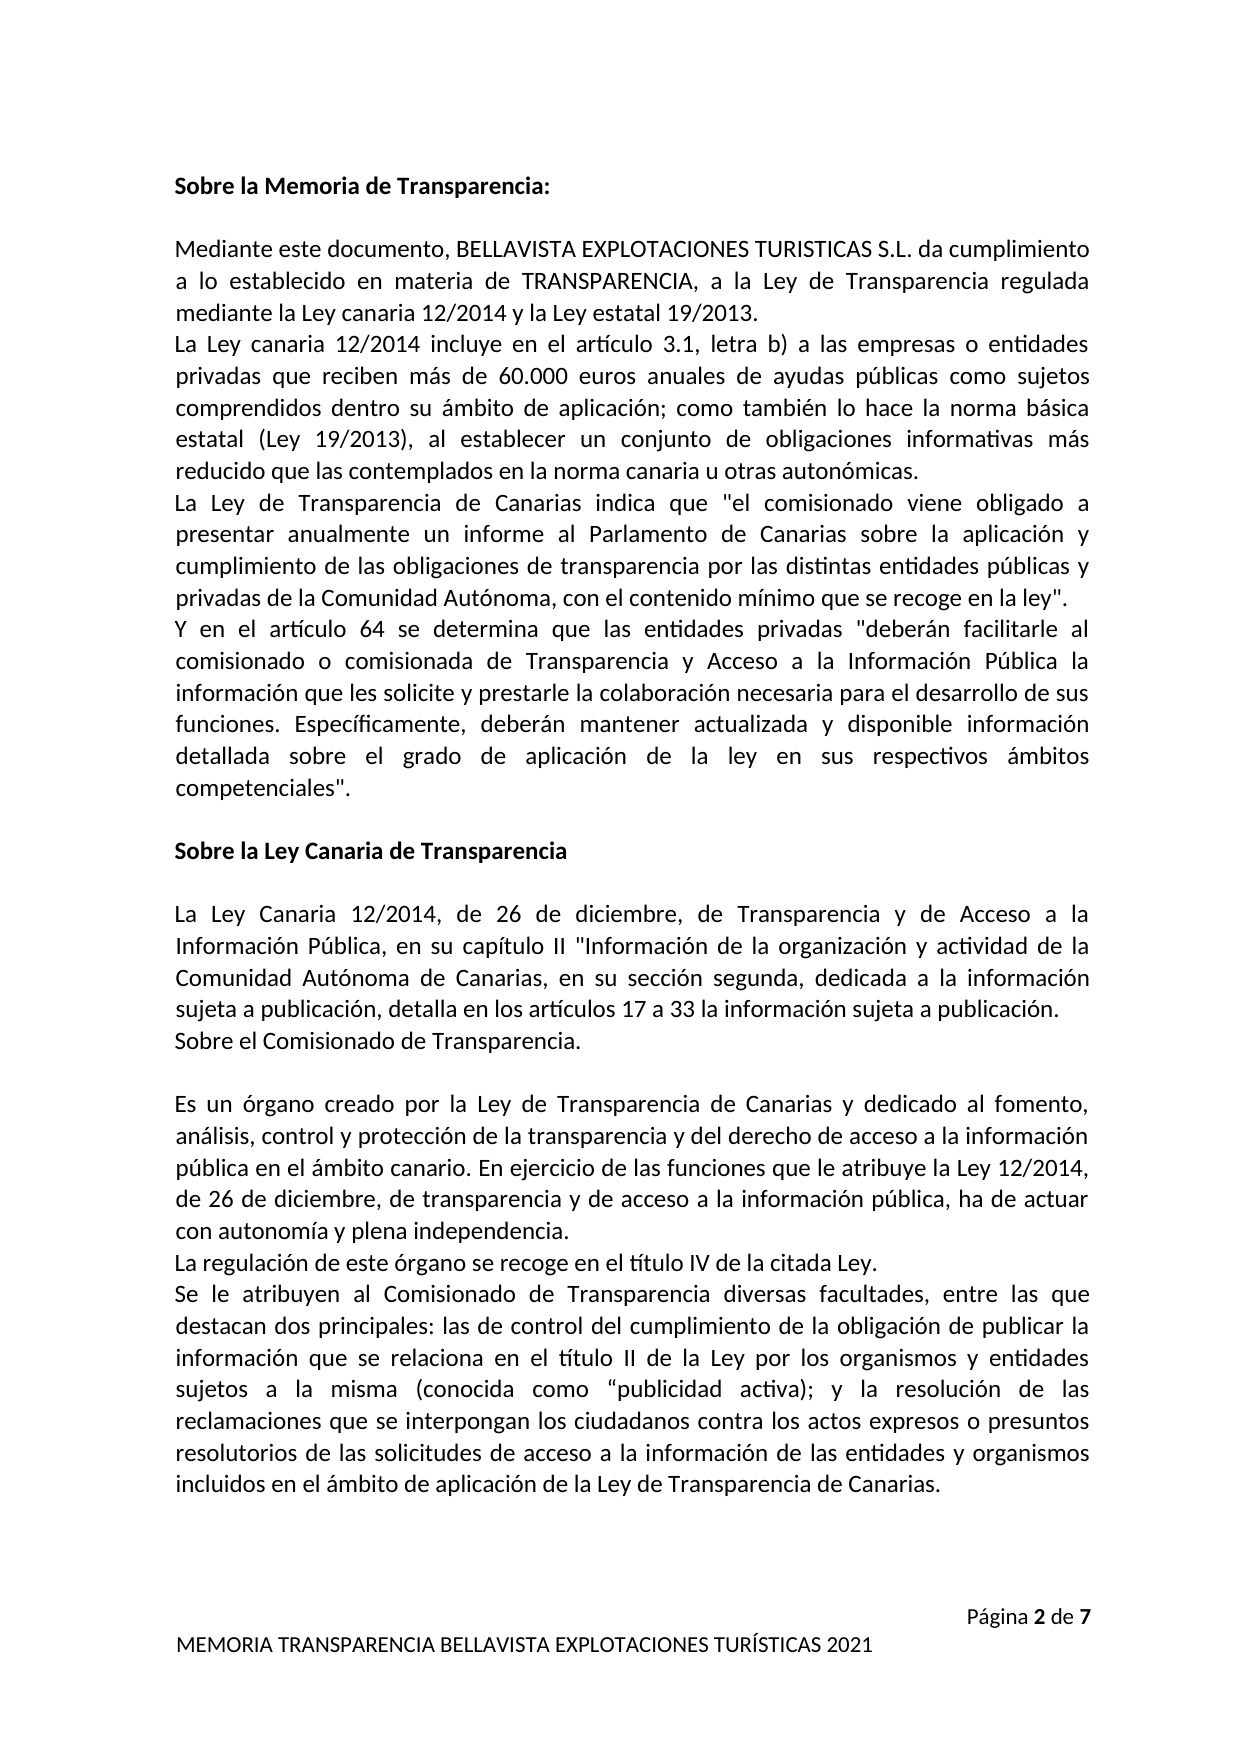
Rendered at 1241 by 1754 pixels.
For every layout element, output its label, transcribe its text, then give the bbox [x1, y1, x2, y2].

text Sobre la Memoria de Transparencia: [174, 170, 1091, 201]
text La Ley de Transparencia de Canarias indica que "el comisionado viene obligado a presentar anualmente un informe al Parlamento de Canarias sobre la aplicación y cumplimiento de las obligaciones de transparencia por las distintas entidades públicas y privadas de la Comunidad Autónoma, con el contenido mínimo que se recoge en la ley". [174, 487, 1091, 612]
text La Ley canaria 12/2014 incluye en el artículo 3.1, letra b) a las empresas o entidades privadas que reciben más de 60.000 euros anuales de ayudas públicas como sujetos comprendidos dentro su ámbito de aplicación; como también lo hace la norma básica estatal (Ley 19/2013), al establecer un conjunto de obligaciones informativas más reducido que las contemplados en la norma canaria u otras autonómicas. [174, 328, 1091, 486]
text Es un órgano creado por la Ley de Transparencia de Canarias y dedicado al fomento, análisis, control y protección de la transparencia y del derecho de acceso a la información pública en el ámbito canario. En ejercicio de las funciones que le atribuye la Ley 12/2014, de 26 de diciembre, de transparencia y de acceso a la información pública, ha de actuar con autonomía y plena independencia. [174, 1088, 1091, 1246]
text Se le atribuyen al Comisionado de Transparencia diversas facultades, entre las que destacan dos principales: las de control del cumplimiento de la obligación de publicar la información que se relaciona en el título II de la Ley por los organismos y entidades sujetos a la misma (conocida como “publicidad activa); y la resolución de las reclamaciones que se interpongan los ciudadanos contra los actos expresos o presuntos resolutorios de las solicitudes de acceso a la información de las entidades y organismos incluidos en el ámbito de aplicación de la Ley de Transparencia de Canarias. [174, 1278, 1091, 1499]
text Y en el artículo 64 se determina que las entidades privadas "deberán facilitarle al comisionado o comisionada de Transparencia y Acceso a la Información Pública la información que les solicite y prestarle la colaboración necesaria para el desarrollo de sus funciones. Específicamente, deberán mantener actualizada y disponible información detallada sobre el grado de aplicación de la ley en sus respectivos ámbitos competenciales". [174, 613, 1091, 802]
text La Ley Canaria 12/2014, de 26 de diciembre, de Transparencia y de Acceso a la Información Pública, en su capítulo II "Información de la organización y actividad de la Comunidad Autónoma de Canarias, en su sección segunda, dedicada a la información sujeta a publicación, detalla en los artículos 17 a 33 la información sujeta a publicación. [174, 898, 1091, 1024]
text Sobre la Ley Canaria de Transparencia [174, 835, 1091, 866]
text Mediante este documento, BELLAVISTA EXPLOTACIONES TURISTICAS S.L. da cumplimiento a lo establecido en materia de TRANSPARENCIA, a la Ley de Transparencia regulada mediante la Ley canaria 12/2014 y la Ley estatal 19/2013. [174, 233, 1091, 327]
text Sobre el Comisionado de Transparencia. [174, 1025, 1091, 1056]
text La regulación de este órgano se recoge en el título IV de la citada Ley. [174, 1247, 1091, 1277]
